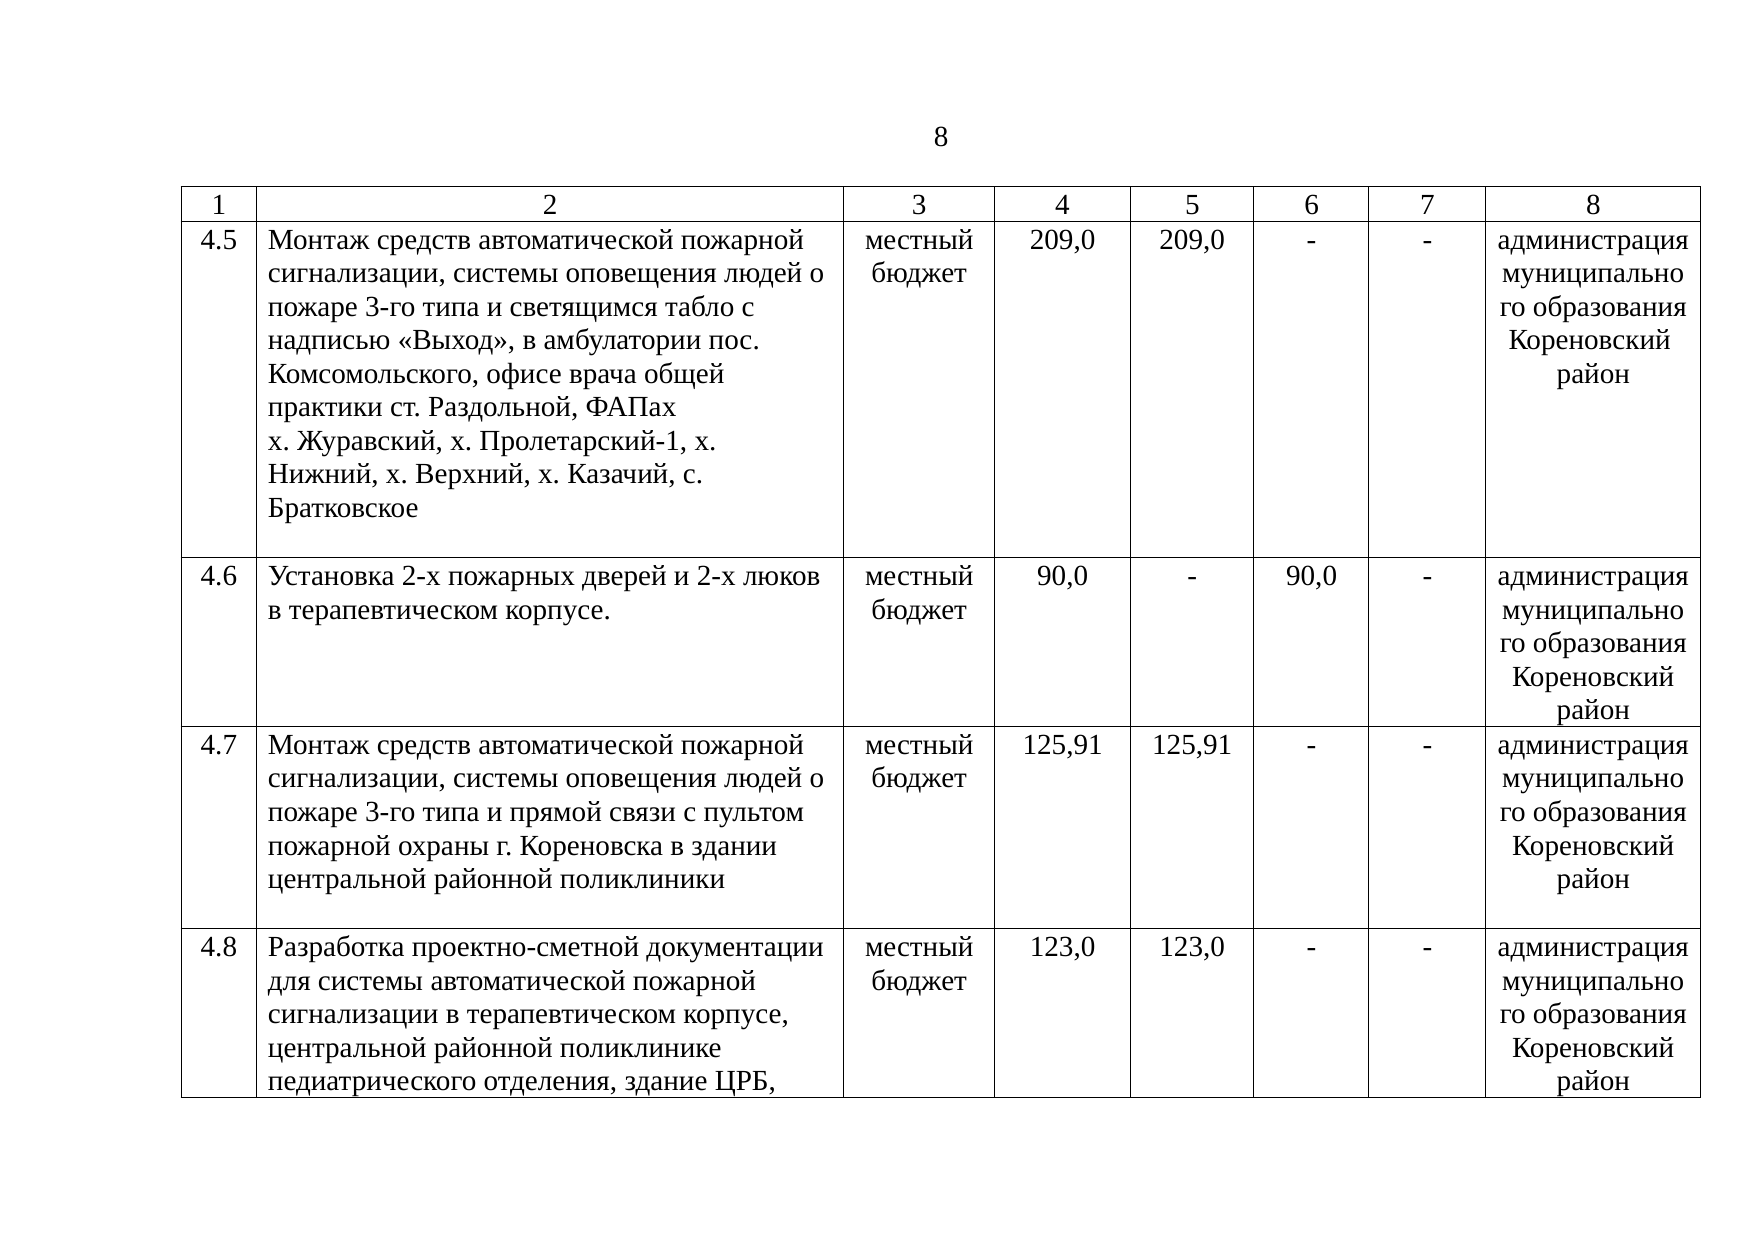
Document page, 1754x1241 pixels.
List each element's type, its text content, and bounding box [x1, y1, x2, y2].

table_cell местный бюджет [844, 222, 994, 557]
table_cell местный бюджет [844, 929, 994, 1097]
table_cell - [1369, 558, 1485, 726]
table_cell - [1254, 929, 1368, 1097]
table_cell 8 [181, 118, 1701, 186]
table_cell администрация муниципального образования Кореновский район [1486, 558, 1700, 726]
table_cell - [1369, 929, 1485, 1097]
table_cell 4.6 [182, 558, 256, 726]
table_cell Монтаж средств автоматической пожарной сигнализации, системы оповещения людей о пожаре 3-го типа и прямой связи с пультом пожарной охраны г. Кореновска в здании центральной районной поликлиники [257, 727, 843, 928]
table_cell 7 [1369, 187, 1485, 221]
table_cell 1 [182, 187, 256, 221]
table_cell 209,0 [995, 222, 1130, 557]
table_cell местный бюджет [844, 558, 994, 726]
table_cell - [1254, 727, 1368, 928]
table_cell - [1254, 222, 1368, 557]
table_cell 90,0 [995, 558, 1130, 726]
table_cell 3 [844, 187, 994, 221]
table_cell местный бюджет [844, 727, 994, 928]
table_cell 4.8 [182, 929, 256, 1097]
table_cell администрация муниципального образования Кореновский район [1486, 727, 1700, 928]
table_cell - [1131, 558, 1253, 726]
table_cell 90,0 [1254, 558, 1368, 726]
table_cell 123,0 [1131, 929, 1253, 1097]
table_cell Разработка проектно-сметной документации для системы автоматической пожарной сигнализации в терапевтическом корпусе, центральной районной поликлинике педиатрического отделения, здание ЦРБ, [257, 929, 843, 1097]
table_cell 209,0 [1131, 222, 1253, 557]
table_cell 2 [257, 187, 843, 221]
table_cell 125,91 [1131, 727, 1253, 928]
table_cell 123,0 [995, 929, 1130, 1097]
table_cell - [1369, 222, 1485, 557]
table_cell администрациямуниципального образования Кореновский район [1486, 222, 1700, 557]
table_cell Монтаж средств автоматической пожарной сигнализации, системы оповещения людей о пожаре 3-го типа и светящимся табло с надписью «Выход», в амбулатории пос. Комсомольского, офисе врача общей практики ст. Раздольной, ФАПах х. Журавский, х. Пролетарский-1, х. Нижний, х. Верхний, х. Казачий, с. Братковское [257, 222, 843, 557]
table_cell 5 [1131, 187, 1253, 221]
table_cell 6 [1254, 187, 1368, 221]
table_cell 4.5 [182, 222, 256, 557]
table_cell 8 [1486, 187, 1700, 221]
table_cell Установка 2-х пожарных дверей и 2-х люков в терапевтическом корпусе. [257, 558, 843, 726]
table_cell - [1369, 727, 1485, 928]
table_cell 4 [995, 187, 1130, 221]
table_cell 4.7 [182, 727, 256, 928]
table_cell 125,91 [995, 727, 1130, 928]
table_cell администрация муниципального образования Кореновский район [1486, 929, 1700, 1097]
